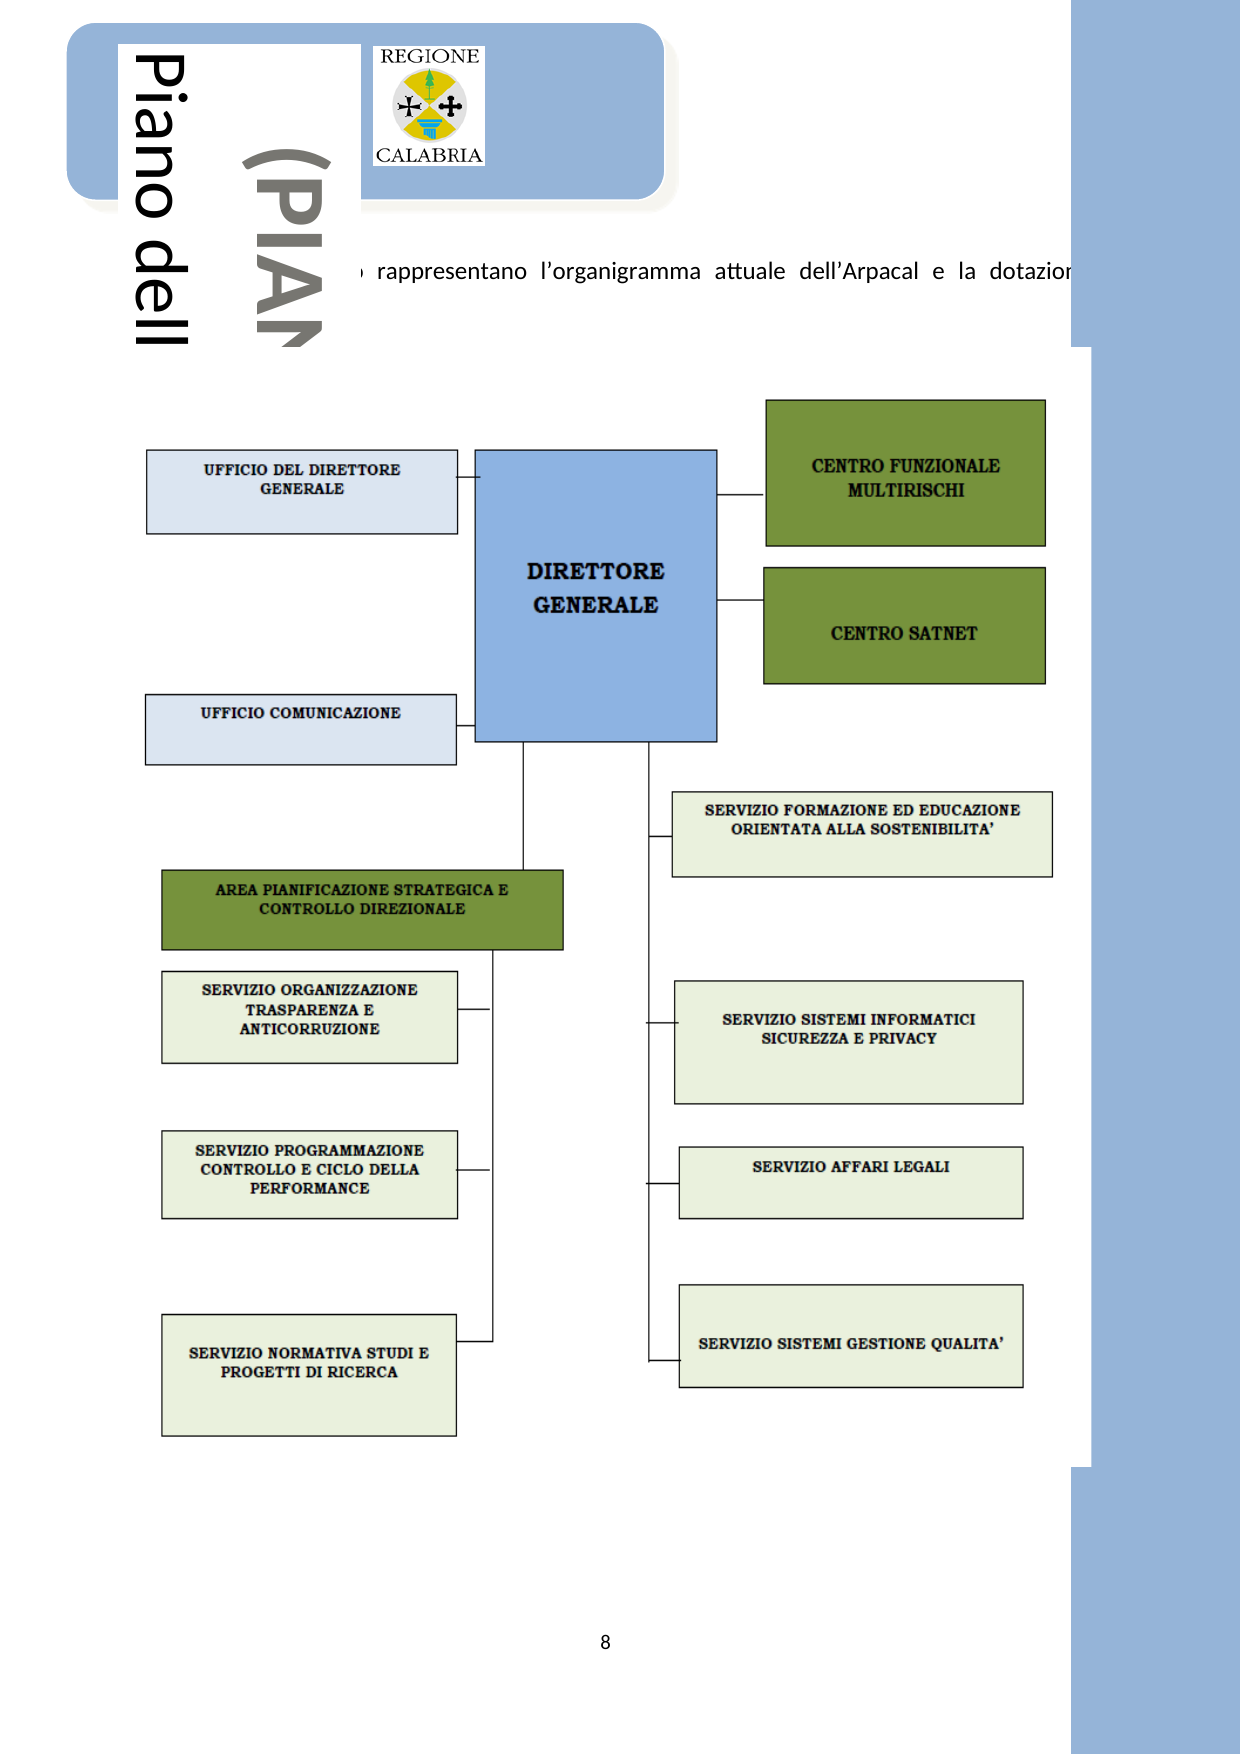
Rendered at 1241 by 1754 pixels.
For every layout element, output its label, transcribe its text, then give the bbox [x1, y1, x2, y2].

text Le figure che seguono rappresentano l’organigramma attuale dell’Arpacal e la dotazione organica dell’Agenzia. [361, 236, 1071, 344]
